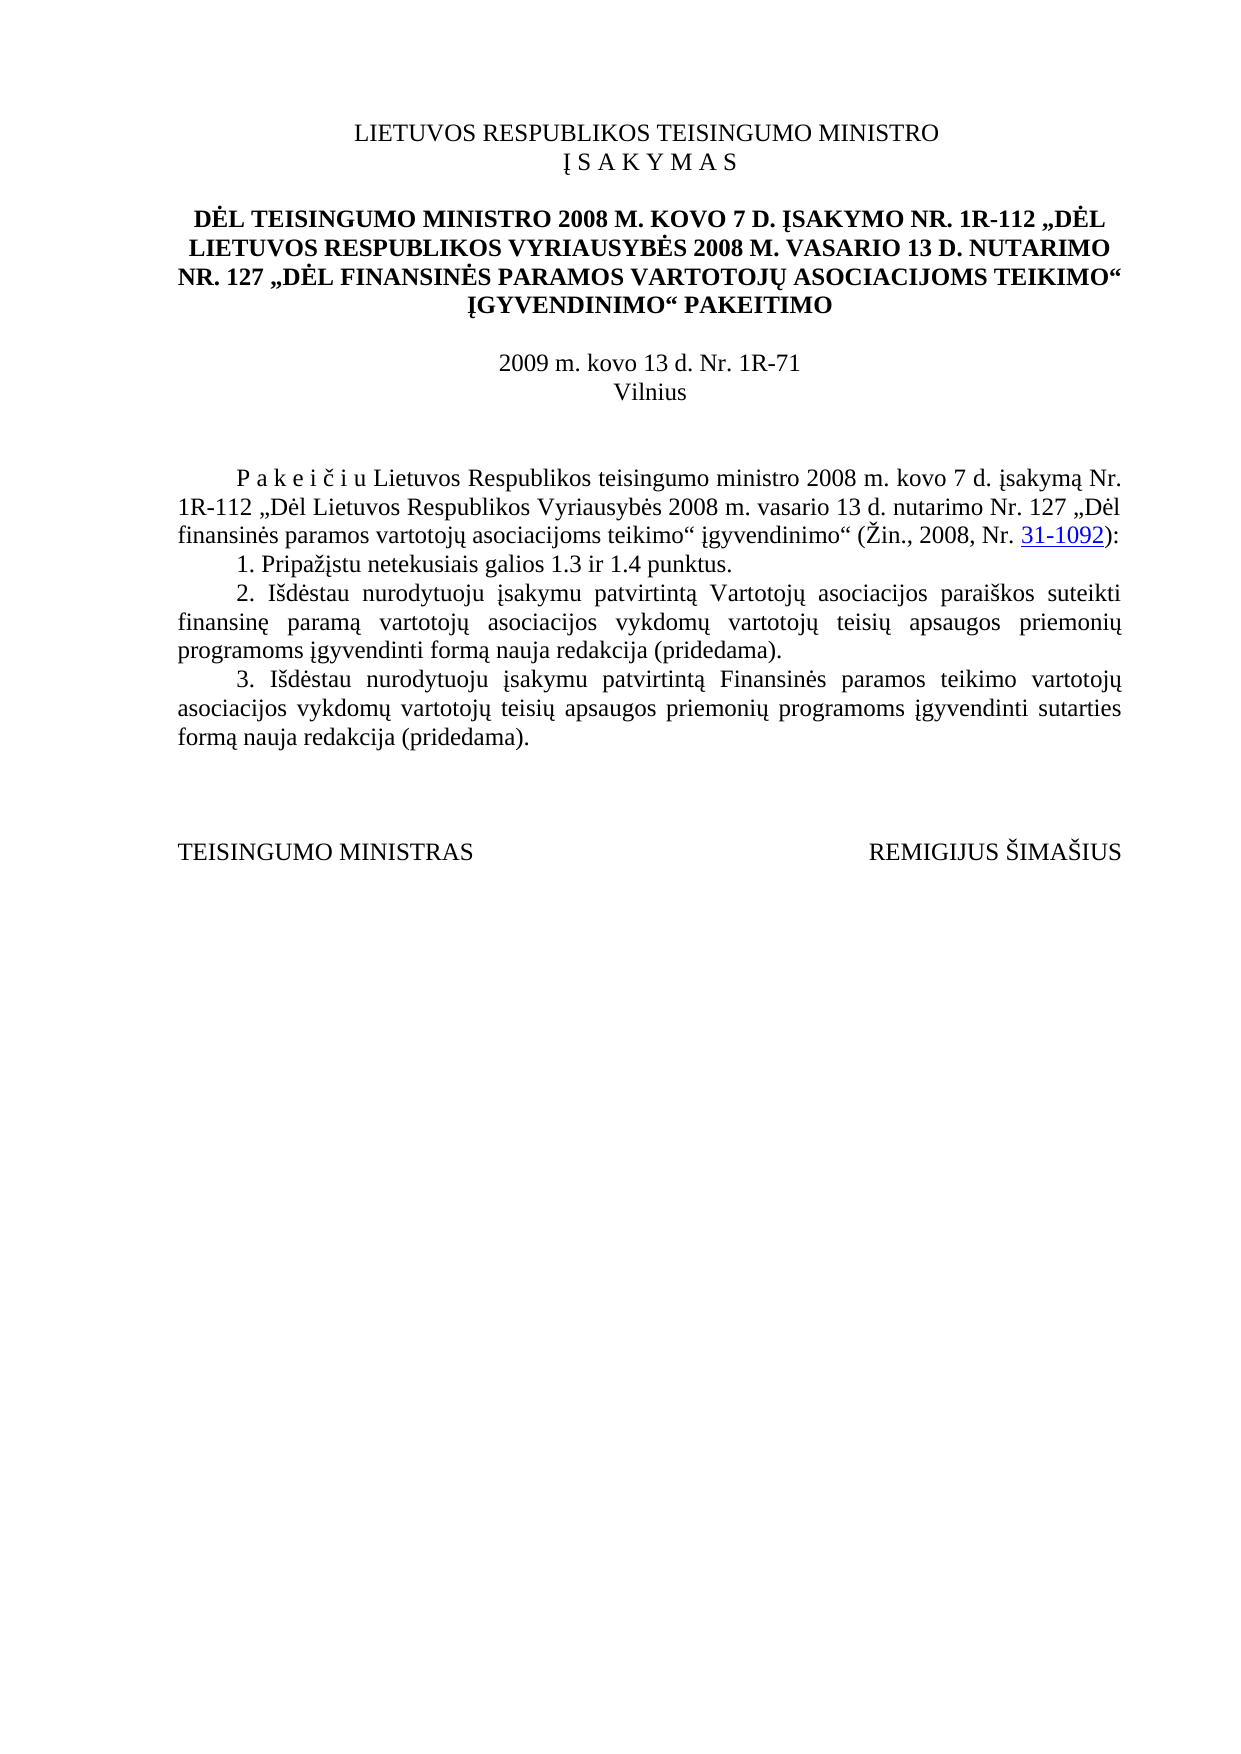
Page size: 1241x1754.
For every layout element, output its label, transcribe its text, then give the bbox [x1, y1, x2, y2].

text 1. Pripažįstu netekusiais galios 1.3 ir 1.4 punktus. [177, 549, 1122, 578]
text LIETUVOS RESPUBLIKOS TEISINGUMO MINISTRO [177, 118, 1122, 147]
text ĮSAKYMAS [177, 147, 1122, 176]
text Pakeičiu Lietuvos Respublikos teisingumo ministro 2008 m. kovo 7 d. įsakymą Nr. 1R-112 „Dėl Lietuvos Respublikos Vyriausybės 2008 m. vasario 13 d. nutarimo Nr. 127 „Dėl finansinės paramos vartotojų asociacijoms teikimo“ įgyvendinimo“ (Žin., 2008, Nr. 31-1092): [177, 463, 1122, 549]
text 2009 m. kovo 13 d. Nr. 1R-71 [177, 348, 1122, 377]
text DĖL TEISINGUMO MINISTRO 2008 M. KOVO 7 D. ĮSAKYMO NR. 1R-112 „DĖL LIETUVOS RESPUBLIKOS VYRIAUSYBĖS 2008 M. VASARIO 13 D. NUTARIMO NR. 127 „DĖL FINANSINĖS PARAMOS VARTOTOJŲ ASOCIACIJOMS TEIKIMO“ ĮGYVENDINIMO“ PAKEITIMO [177, 204, 1122, 319]
text 3. Išdėstau nurodytuoju įsakymu patvirtintą Finansinės paramos teikimo vartotojų asociacijos vykdomų vartotojų teisių apsaugos priemonių programoms įgyvendinti sutarties formą nauja redakcija (pridedama). [177, 664, 1122, 751]
text TEISINGUMO MINISTRAS REMIGIJUS ŠIMAŠIUS [177, 837, 1122, 866]
text Vilnius [177, 377, 1122, 406]
text 2. Išdėstau nurodytuoju įsakymu patvirtintą Vartotojų asociacijos paraiškos suteikti finansinę paramą vartotojų asociacijos vykdomų vartotojų teisių apsaugos priemonių programoms įgyvendinti formą nauja redakcija (pridedama). [177, 578, 1122, 664]
